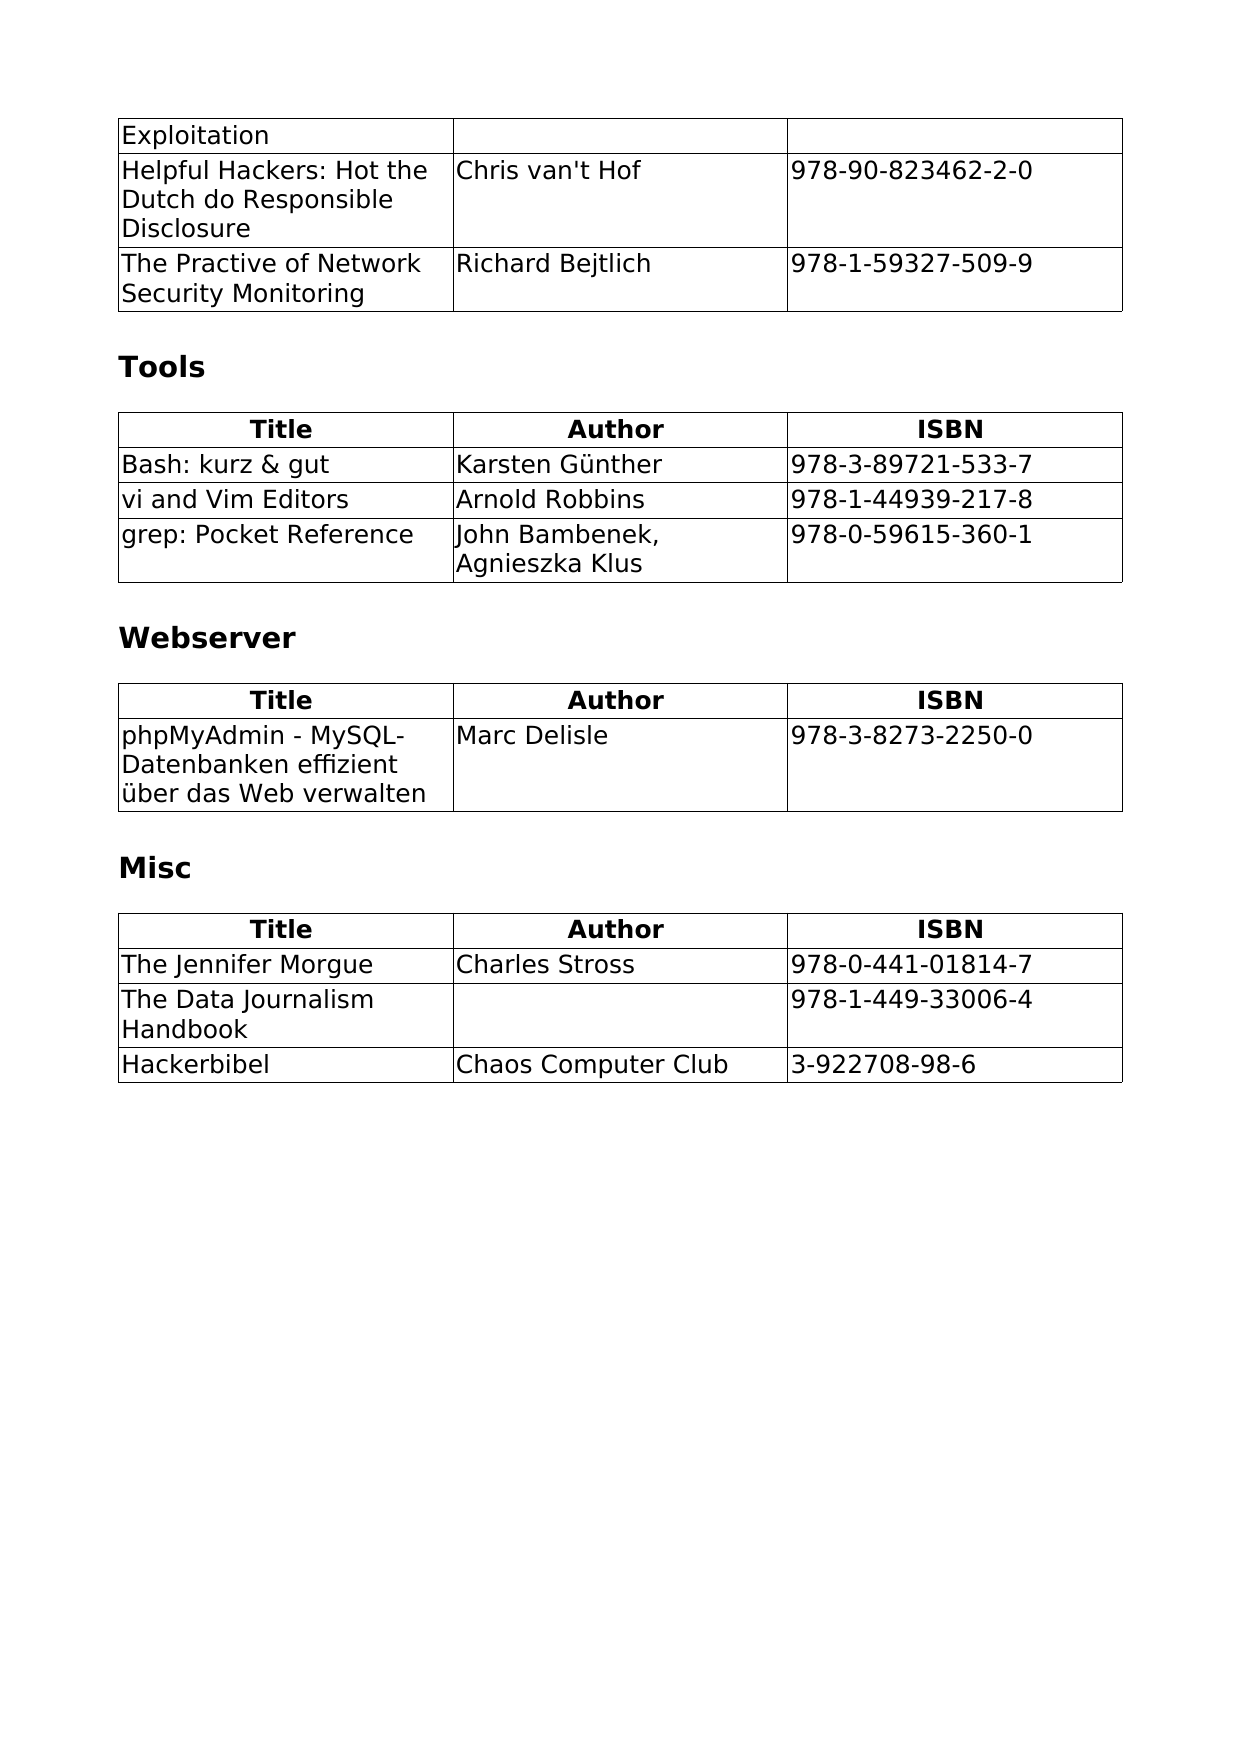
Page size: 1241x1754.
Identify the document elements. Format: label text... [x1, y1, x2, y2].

table_cell Charles Stross [454, 949, 787, 983]
table_header Title [119, 914, 453, 948]
table_cell The Practive of Network Security Monitoring [119, 248, 453, 311]
table_cell 978-0-59615-360-1 [788, 519, 1122, 582]
subtitle Webserver [118, 622, 1122, 656]
subtitle Tools [118, 351, 1122, 385]
table_cell Chaos Computer Club [454, 1048, 787, 1082]
table_cell Helpful Hackers: Hot the Dutch do Responsible Disclosure [119, 154, 453, 247]
table_header Author [454, 914, 787, 948]
table_cell 978-0-441-01814-7 [788, 949, 1122, 983]
table_cell grep: Pocket Reference [119, 519, 453, 582]
table_cell 978-90-823462-2-0 [788, 154, 1122, 247]
table_cell The Jennifer Morgue [119, 949, 453, 983]
table_cell Exploitation [119, 119, 453, 153]
table_cell Bash: kurz & gut [119, 448, 453, 482]
table_header Author [454, 684, 787, 718]
table_cell phpMyAdmin - MySQL-Datenbanken effizient über das Web verwalten [119, 719, 453, 811]
table_cell [788, 119, 1122, 153]
table_cell The Data Journalism Handbook [119, 984, 453, 1047]
table_cell [454, 119, 787, 153]
table_cell 978-1-59327-509-9 [788, 248, 1122, 311]
table_cell Arnold Robbins [454, 483, 787, 517]
table_cell Richard Bejtlich [454, 248, 787, 311]
table_cell John Bambenek, Agnieszka Klus [454, 519, 787, 582]
table_header ISBN [788, 914, 1122, 948]
table_cell 978-3-89721-533-7 [788, 448, 1122, 482]
table_cell Marc Delisle [454, 719, 787, 811]
table_cell Chris van't Hof [454, 154, 787, 247]
table_cell vi and Vim Editors [119, 483, 453, 517]
subtitle Misc [118, 851, 1122, 885]
table_cell Karsten Günther [454, 448, 787, 482]
table_cell Hackerbibel [119, 1048, 453, 1082]
table_cell 978-1-449-33006-4 [788, 984, 1122, 1047]
table_header ISBN [788, 413, 1122, 447]
table_header ISBN [788, 684, 1122, 718]
table_cell 3-922708-98-6 [788, 1048, 1122, 1082]
table_cell 978-1-44939-217-8 [788, 483, 1122, 517]
table_cell 978-3-8273-2250-0 [788, 719, 1122, 811]
table_cell [454, 984, 787, 1047]
table_header Title [119, 684, 453, 718]
table_header Author [454, 413, 787, 447]
table_header Title [119, 413, 453, 447]
